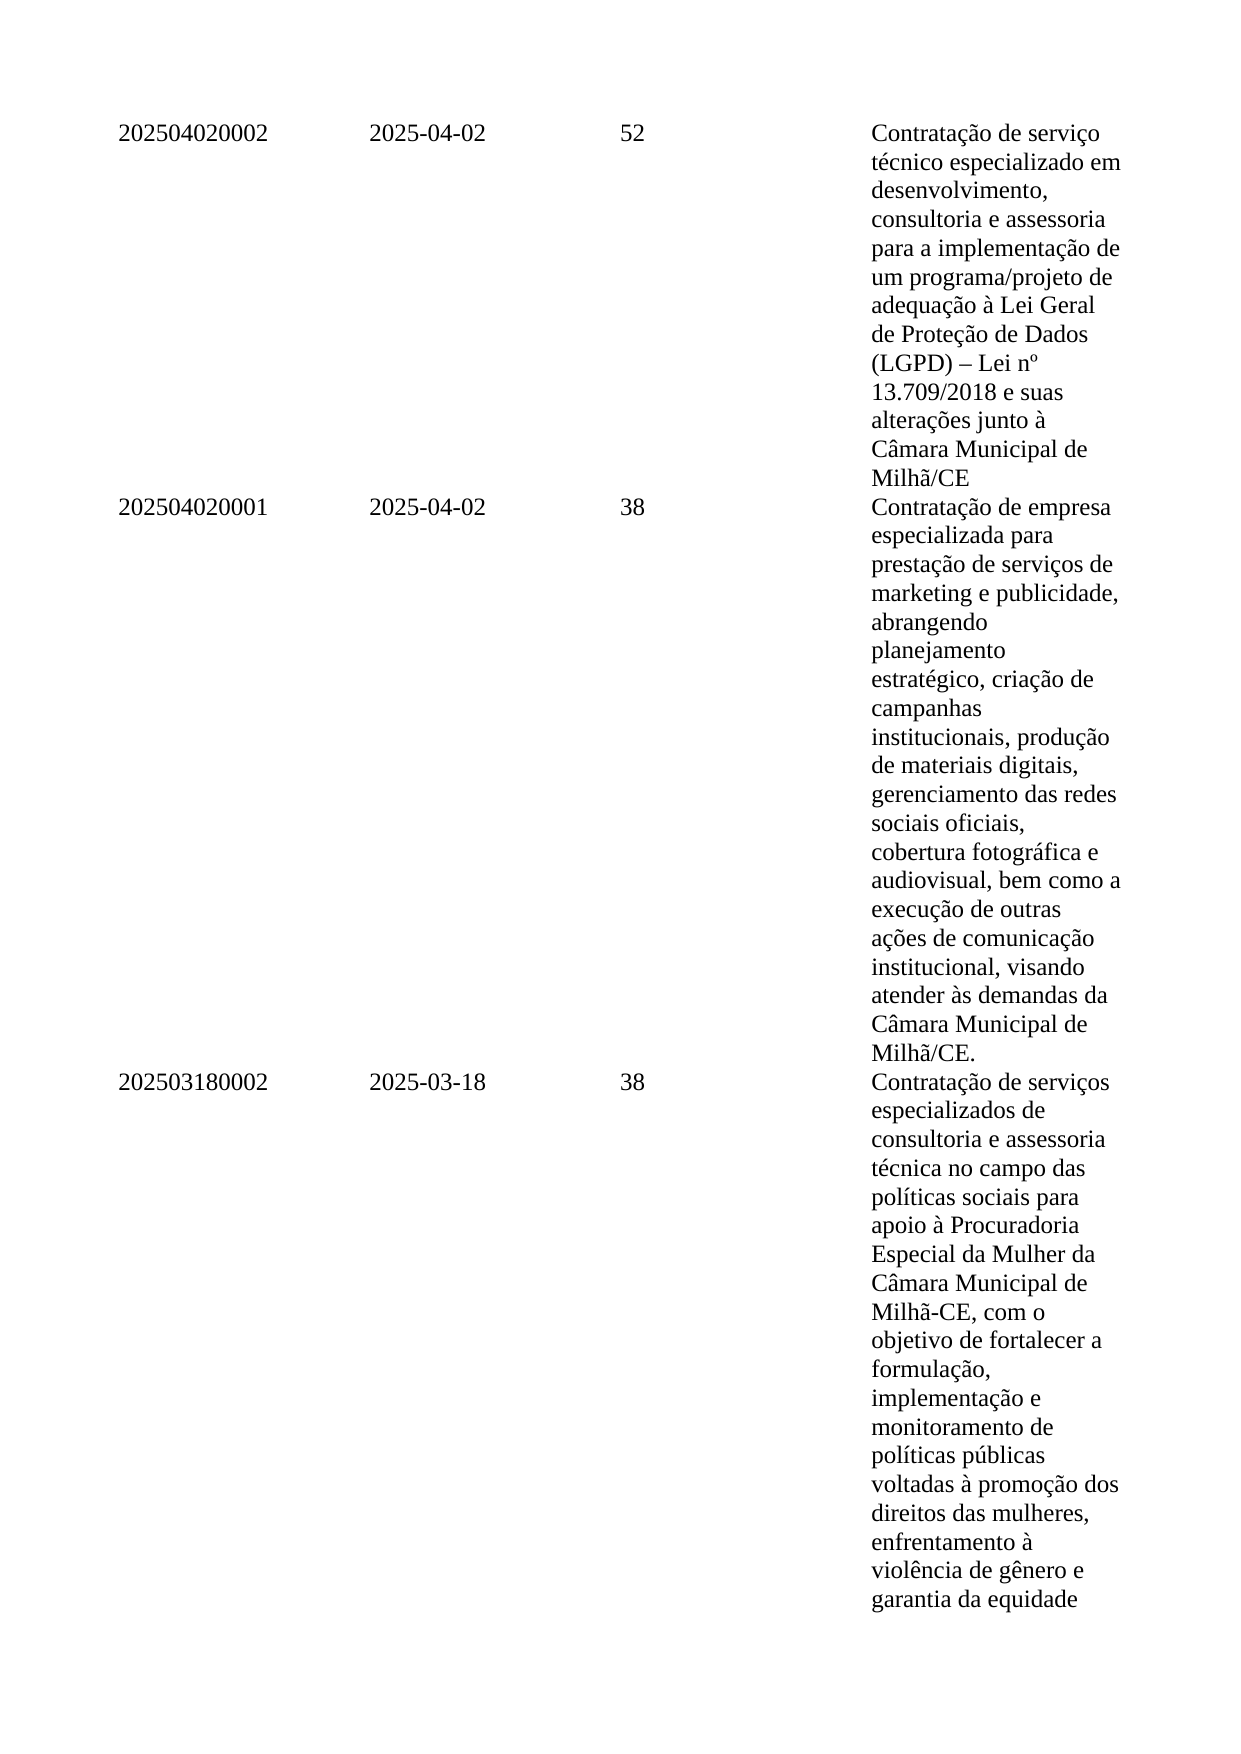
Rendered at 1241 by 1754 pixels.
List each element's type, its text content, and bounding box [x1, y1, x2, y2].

table_cell 202503180002 [118, 1067, 369, 1613]
table_cell 2025-03-18 [369, 1067, 620, 1613]
table_cell Contratação de empresa especializada para prestação de serviços de marketing e publicidade, abrangendo planejamento estratégico, criação de campanhas institucionais, produção de materiais digitais, gerenciamento das redes sociais oficiais, cobertura fotográfica e audiovisual, bem como a execução de outras ações de comunicação institucional, visando atender às demandas da Câmara Municipal de Milhã/CE. [871, 492, 1122, 1067]
table_cell Contratação de serviço técnico especializado em desenvolvimento, consultoria e assessoria para a implementação de um programa/projeto de adequação à Lei Geral de Proteção de Dados (LGPD) – Lei nº 13.709/2018 e suas alterações junto à Câmara Municipal de Milhã/CE [871, 118, 1122, 492]
table_cell 202504020002 [118, 118, 369, 492]
table_cell 38 [620, 492, 871, 1067]
table_cell 202504020001 [118, 492, 369, 1067]
table_cell 38 [620, 1067, 871, 1613]
table_cell 52 [620, 118, 871, 492]
table_cell 2025-04-02 [369, 118, 620, 492]
table_cell Contratação de serviços especializados de consultoria e assessoria técnica no campo das políticas sociais para apoio à Procuradoria Especial da Mulher da Câmara Municipal de Milhã-CE, com o objetivo de fortalecer a formulação, implementação e monitoramento de políticas públicas voltadas à promoção dos direitos das mulheres, enfrentamento à violência de gênero e garantia da equidade [871, 1067, 1122, 1613]
table_cell 2025-04-02 [369, 492, 620, 1067]
